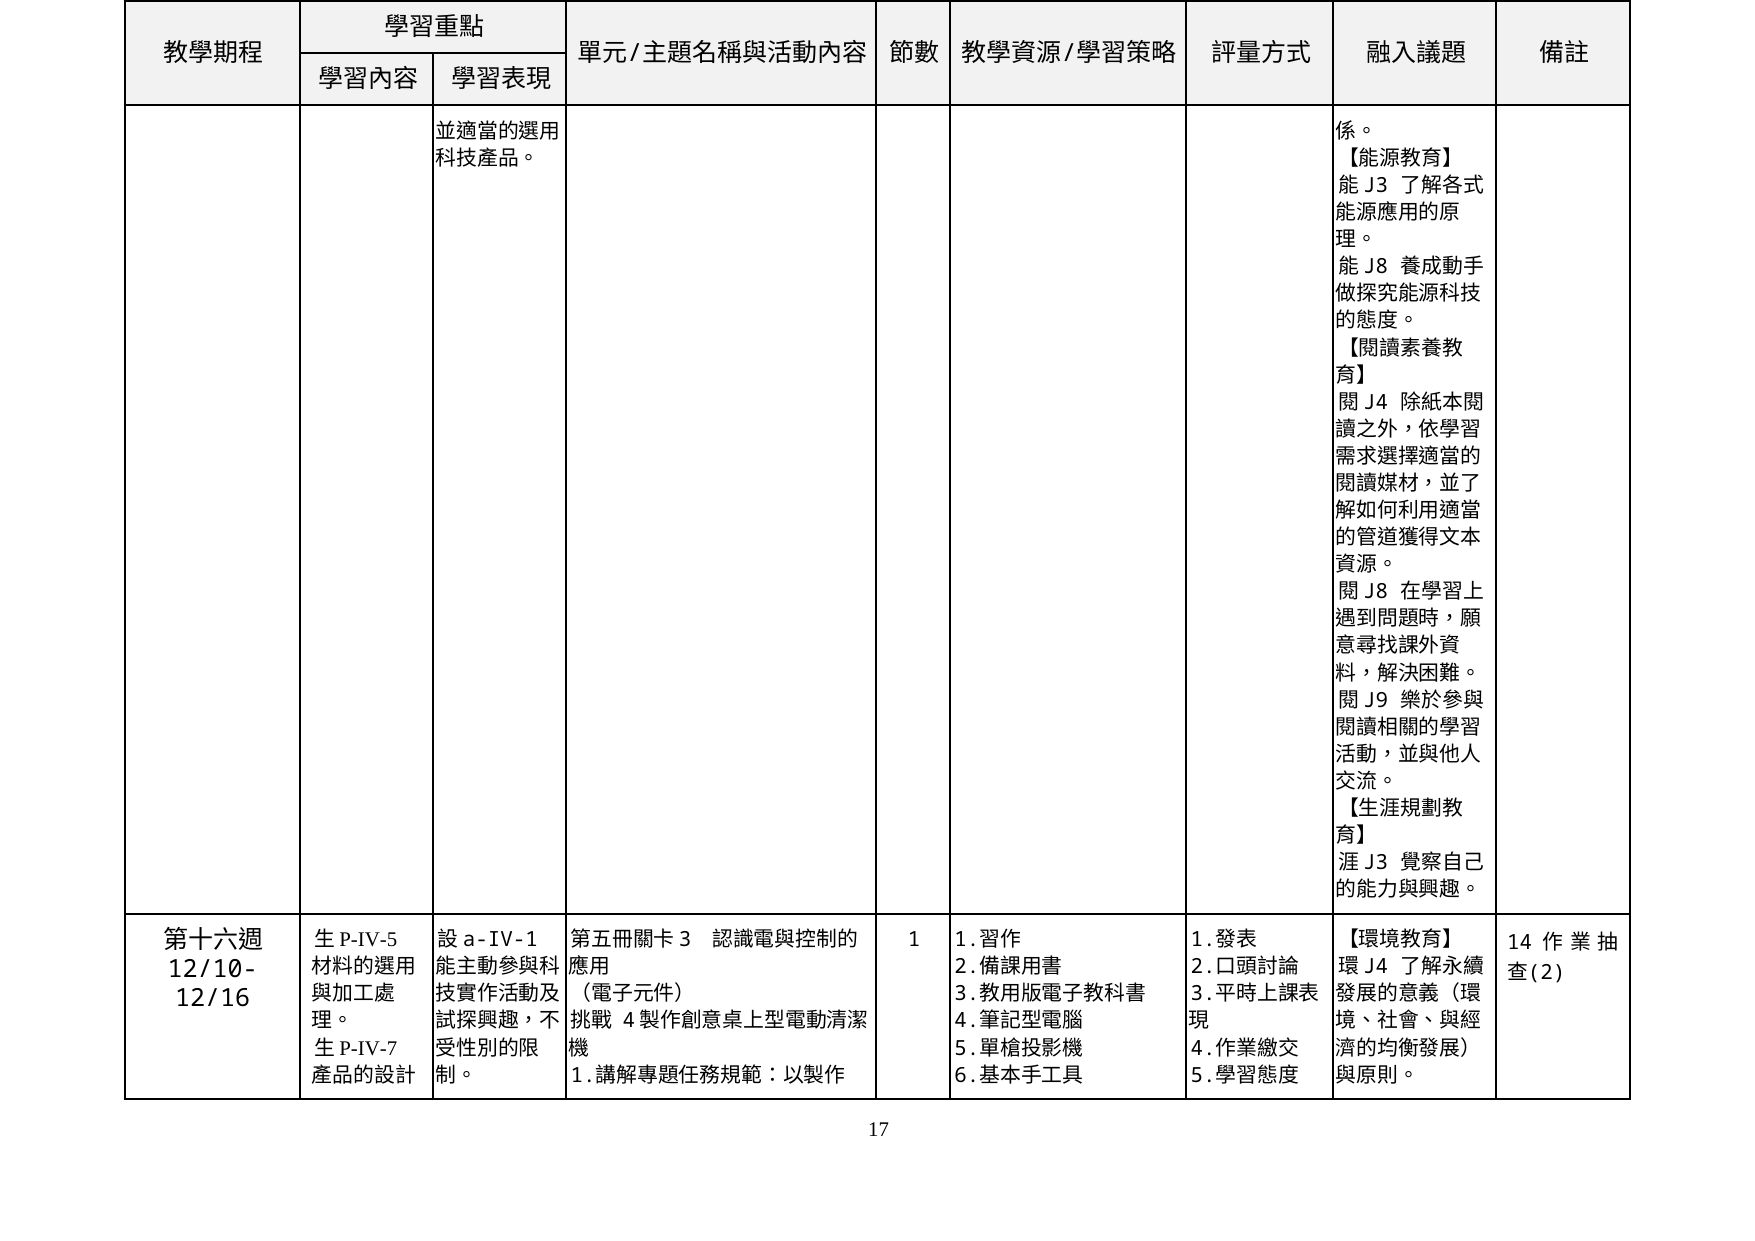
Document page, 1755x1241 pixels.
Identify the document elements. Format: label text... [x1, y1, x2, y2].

table_cell 【環境教育】 環J4 了解永續發展的意義（環境、社會、與經濟的均衡發展）與原則。 [1334, 915, 1495, 1098]
table_cell 學習內容 [301, 54, 432, 104]
table_cell [301, 106, 432, 912]
table_header 備註 [1497, 2, 1629, 104]
table_header 評量方式 [1187, 2, 1332, 104]
table_cell 設a-IV-1 能主動參與科技實作活動及試探興趣，不受性別的限制。 [434, 915, 565, 1098]
table_cell 第十六週12/10-12/16 [126, 915, 299, 1098]
table_cell 係。 【能源教育】 能J3 了解各式能源應用的原理。 能J8 養成動手做探究能源科技的態度。 【閱讀素養教育】 閱J4 除紙本閱讀之外，依學習需求選擇適當的閱讀媒材，並了解如何利用適當的管道獲得文本資源。 閱J8 在學習上遇到問題時，願意尋找課外資料，解決困難。 閱J9 樂於參與閱讀相關的學習活動，並與他人交流。 【生涯規劃教育】 涯J3 覺察自己的能力與興趣。 [1334, 106, 1495, 912]
table_cell 第五冊關卡3 認識電與控制的應用 （電子元件） 挑戰 4製作創意桌上型電動清潔機 1.講解專題任務規範：以製作 [567, 915, 875, 1098]
table_cell 1.發表 2.口頭討論 3.平時上課表現 4.作業繳交 5.學習態度 [1187, 915, 1332, 1098]
table_header 融入議題 [1334, 2, 1495, 104]
table_header 單元/主題名稱與活動內容 [567, 2, 875, 104]
table_cell [1187, 106, 1332, 912]
table_cell [951, 106, 1185, 912]
table_cell 1 [877, 915, 949, 1098]
table_cell [126, 106, 299, 912]
table_cell 14作業抽查(2) [1497, 915, 1629, 1098]
table_cell [877, 106, 949, 912]
table_cell [567, 106, 875, 912]
table_header 節數 [877, 2, 949, 104]
table_cell [1497, 106, 1629, 912]
table_header 教學資源/學習策略 [951, 2, 1185, 104]
table_header 學習重點 [301, 2, 565, 52]
table_cell 並適當的選用科技產品。 [434, 106, 565, 912]
table_cell 1.習作 2.備課用書 3.教用版電子教科書 4.筆記型電腦 5.單槍投影機 6.基本手工具 [951, 915, 1185, 1098]
table_header 教學期程 [126, 2, 299, 104]
table_cell 學習表現 [434, 54, 565, 104]
table_cell 生P-IV-5 材料的選用與加工處理。 生P-IV-7 產品的設計 [301, 915, 432, 1098]
